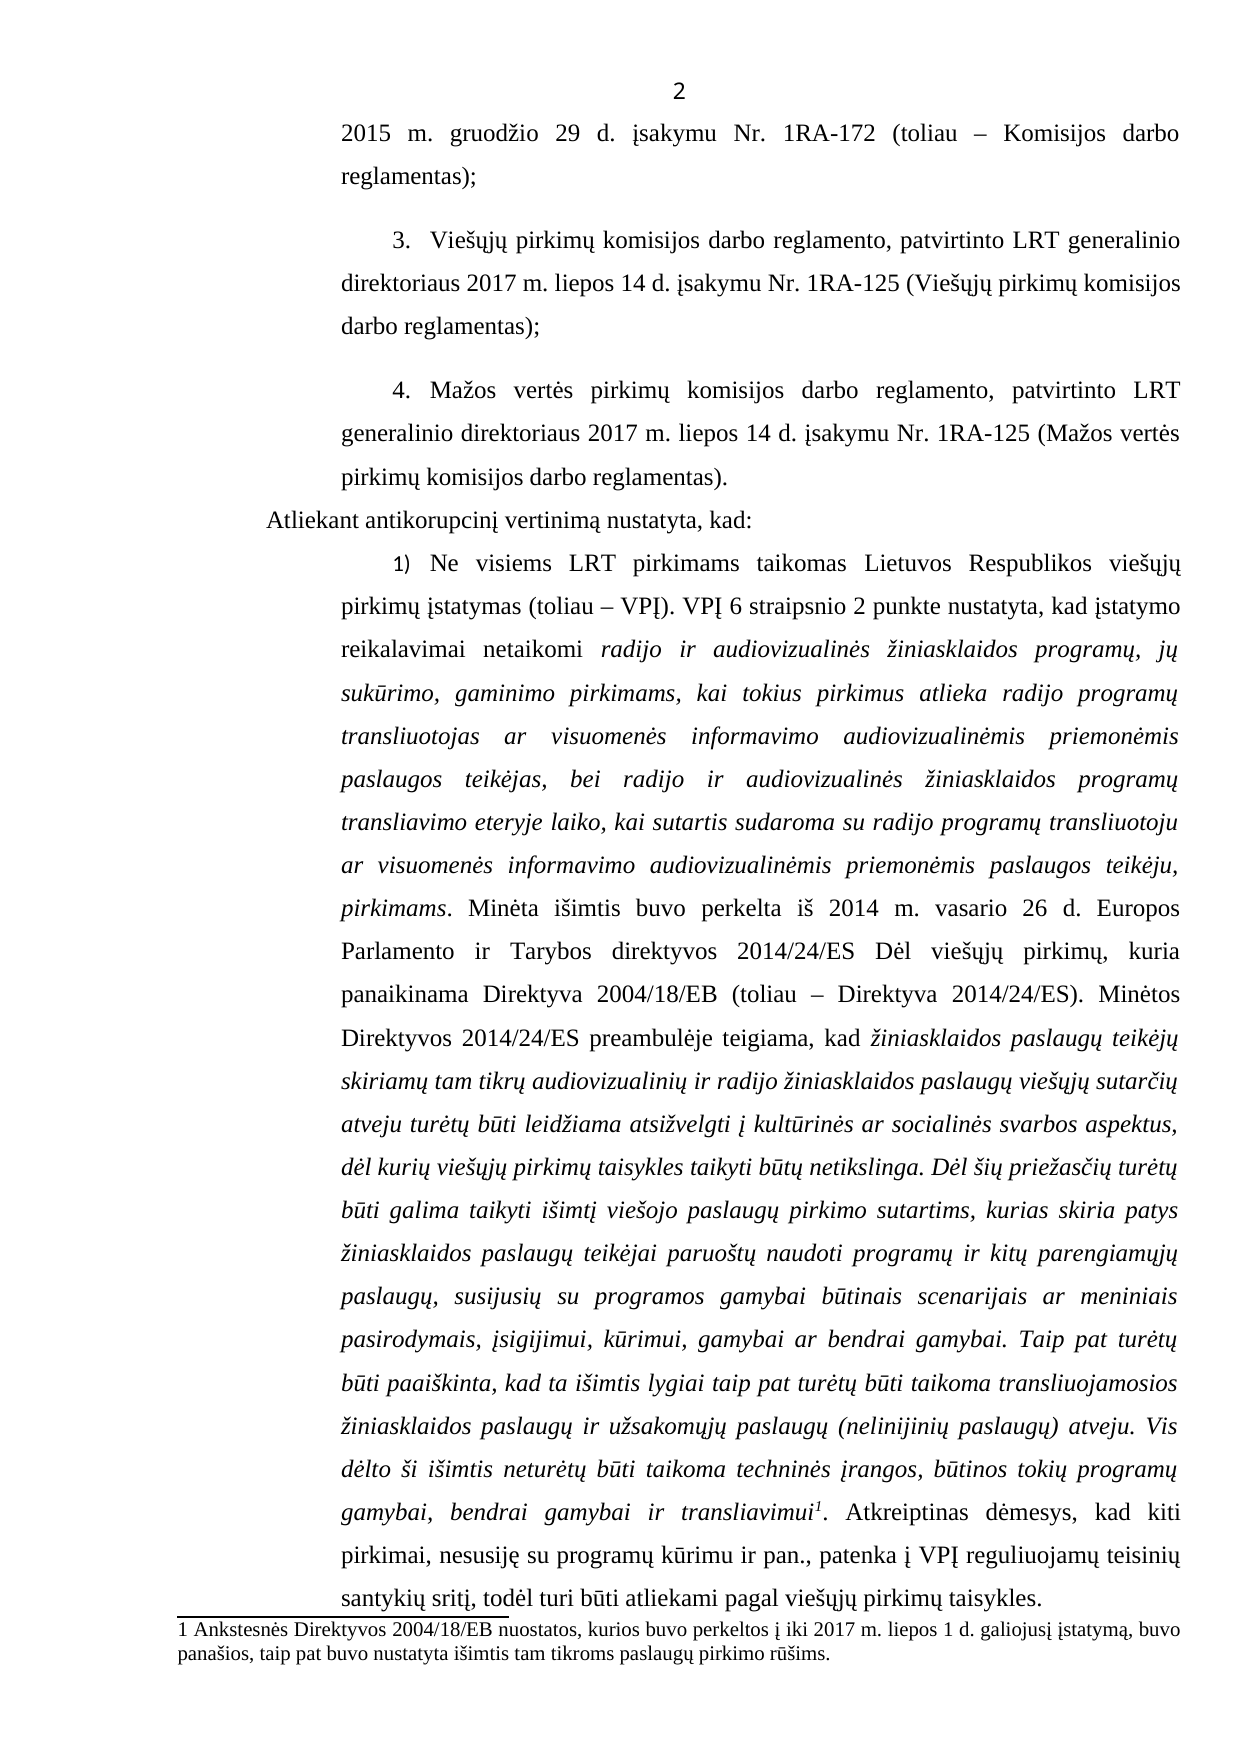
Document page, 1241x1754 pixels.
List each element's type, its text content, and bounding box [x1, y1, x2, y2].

list Ne visiems LRT pirkimams taikomas Lietuvos Respublikos viešųjų pirkimų įstatymas (toliau – VPĮ). VPĮ 6 straipsnio 2 punkte nustatyta, kad įstatymo reikalavimai netaikomi radijo ir audiovizualinės žiniasklaidos programų, jų sukūrimo, gaminimo pirkimams, kai tokius pirkimus atlieka radijo programų transliuotojas ar visuomenės informavimo audiovizualinėmis priemonėmis paslaugos teikėjas, bei radijo ir audiovizualinės žiniasklaidos programų transliavimo eteryje laiko, kai sutartis sudaroma su radijo programų transliuotoju ar visuomenės informavimo audiovizualinėmis priemonėmis paslaugos teikėju, pirkimams. Minėta išimtis buvo perkelta iš 2014 m. vasario 26 d. Europos Parlamento ir Tarybos direktyvos 2014/24/ES Dėl viešųjų pirkimų, kuria panaikinama Direktyva 2004/18/EB (toliau – Direktyva 2014/24/ES). Minėtos Direktyvos 2014/24/ES preambulėje teigiama, kad žiniasklaidos paslaugų teikėjų skiriamų tam tikrų audiovizualinių ir radijo žiniasklaidos paslaugų viešųjų sutarčių atveju turėtų būti leidžiama atsižvelgti į kultūrinės ar socialinės svarbos aspektus, dėl kurių viešųjų pirkimų taisykles taikyti būtų netikslinga. Dėl šių priežasčių turėtų būti galima taikyti išimtį viešojo paslaugų pirkimo sutartims, kurias skiria patys žiniasklaidos paslaugų teikėjai paruoštų naudoti programų ir kitų parengiamųjų paslaugų, susijusių su programos gamybai būtinais scenarijais ar meniniais pasirodymais, įsigijimui, kūrimui, gamybai ar bendrai gamybai. Taip pat turėtų būti paaiškinta, kad ta išimtis lygiai taip pat turėtų būti taikoma transliuojamosios žiniasklaidos paslaugų ir užsakomųjų paslaugų (nelinijinių paslaugų) atveju. Vis dėlto ši išimtis neturėtų būti taikoma techninės įrangos, būtinos tokių programų gamybai, bendrai gamybai ir transliavimui. Atkreiptinas dėmesys, kad kiti pirkimai, nesusiję su programų kūrimu ir pan., patenka į VPĮ reguliuojamų teisinių santykių sritį, todėl turi būti atliekami pagal viešųjų pirkimų taisykles. [303, 548, 1181, 1612]
list Viešųjų pirkimų komisijos darbo reglamento, patvirtinto LRT generalinio direktoriaus 2017 m. liepos 14 d. įsakymu Nr. 1RA-125 (Viešųjų pirkimų komisijos darbo reglamentas); [303, 225, 1181, 340]
list Ankstesnės Direktyvos 2004/18/EB nuostatos, kurios buvo perkeltos į iki 2017 m. liepos 1 d. galiojusį įstatymą, buvo panašios, taip pat buvo nustatyta išimtis tam tikroms paslaugų pirkimo rūšims. [177, 1617, 1181, 1665]
list Mažos vertės pirkimų komisijos darbo reglamento, patvirtinto LRT generalinio direktoriaus 2017 m. liepos 14 d. įsakymu Nr. 1RA-125 (Mažos vertės pirkimų komisijos darbo reglamentas). [303, 375, 1181, 490]
text Atliekant antikorupcinį vertinimą nustatyta, kad: [177, 505, 1181, 533]
list 2015 m. gruodžio 29 d. įsakymu Nr. 1RA-172 (toliau – Komisijos darbo reglamentas); [303, 118, 1181, 190]
